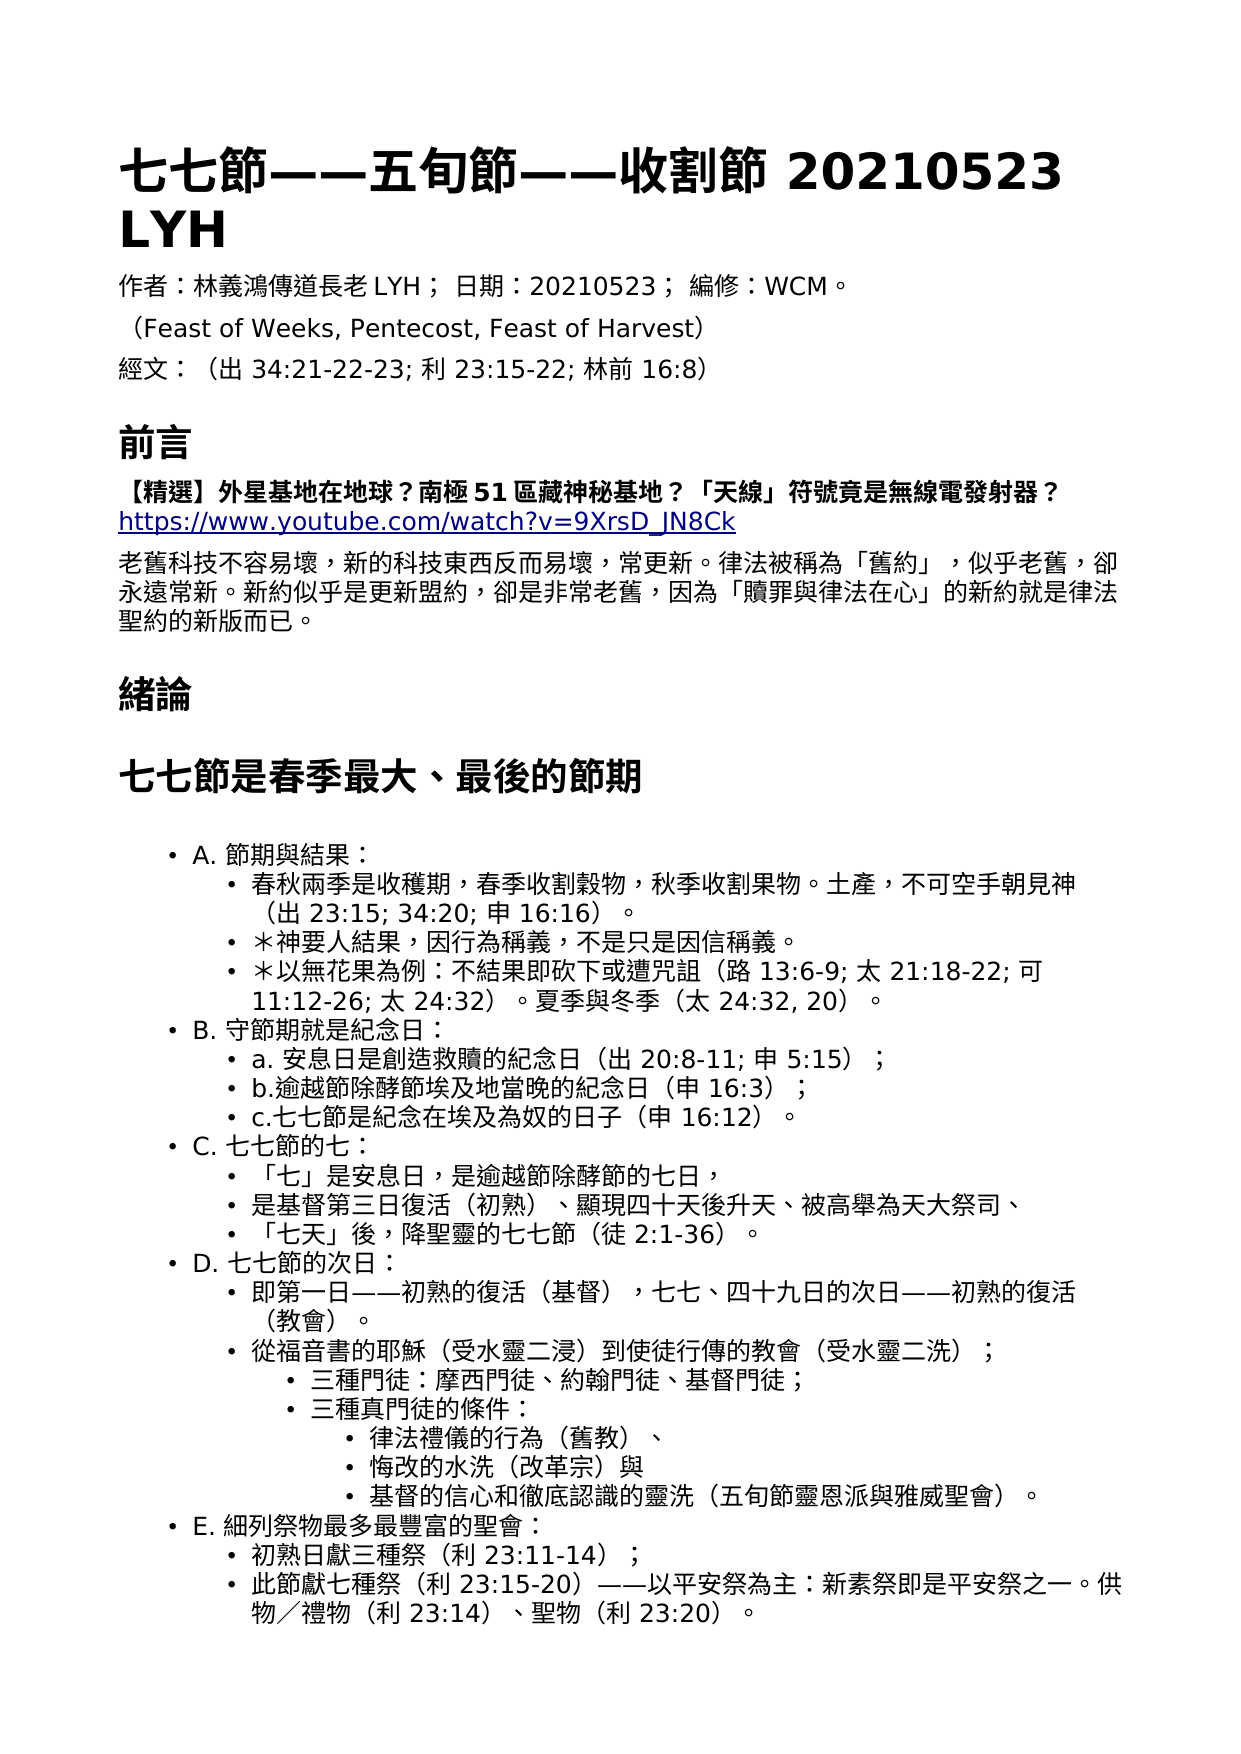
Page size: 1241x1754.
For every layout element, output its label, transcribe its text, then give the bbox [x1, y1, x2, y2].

list 悔改的水洗（改革宗）與 [354, 1453, 1122, 1482]
subtitle 七七節——五旬節——收割節 20210523 LYH [118, 143, 1122, 259]
list 即第一日——初熟的復活（基督），七七、四十九日的次日——初熟的復活（教會）。 [236, 1278, 1122, 1337]
list E. 細列祭物最多最豐富的聖會： [177, 1512, 1122, 1541]
list c.七七節是紀念在埃及為奴的日子（申 16:12）。 [236, 1103, 1122, 1132]
list D. 七七節的次日： [177, 1249, 1122, 1278]
subtitle 七七節是春季最大、最後的節期 [118, 755, 1122, 799]
list 「七天」後，降聖靈的七七節（徒 2:1-36）。 [236, 1220, 1122, 1249]
list 「七」是安息日，是逾越節除酵節的七日， [236, 1162, 1122, 1191]
list 從福音書的耶穌（受水靈二浸）到使徒行傳的教會（受水靈二洗）； [236, 1337, 1122, 1366]
list a. 安息日是創造救贖的紀念日（出 20:8-11; 申 5:15）； [236, 1045, 1122, 1074]
text 【精選】外星基地在地球？南極51區藏神秘基地？「天線」符號竟是無線電發射器？ https://www.youtube.com/watch?v=9XrsD_JN8Ck [118, 478, 1122, 537]
list ＊神要人結果，因行為稱義，不是只是因信稱義。 [236, 928, 1122, 957]
list C. 七七節的七： [177, 1132, 1122, 1162]
list A. 節期與結果： [177, 841, 1122, 870]
list 春秋兩季是收穫期，春季收割穀物，秋季收割果物。土產，不可空手朝見神（出 23:15; 34:20; 申 16:16）。 [236, 870, 1122, 928]
list 初熟日獻三種祭（利 23:11-14）； [236, 1541, 1122, 1570]
list 此節獻七種祭（利 23:15-20）——以平安祭為主：新素祭即是平安祭之一。供物／禮物（利 23:14）、聖物（利 23:20）。 [236, 1570, 1122, 1628]
text 經文：（出 34:21-22-23; 利 23:15-22; 林前 16:8） [118, 355, 1122, 384]
text 作者：林義鴻傳道長老LYH； 日期：20210523； 編修：WCM。 [118, 272, 1122, 301]
list 是基督第三日復活（初熟）、顯現四十天後升天、被高舉為天大祭司、 [236, 1191, 1122, 1220]
text （Feast of Weeks, Pentecost, Feast of Harvest） [118, 314, 1122, 343]
text 老舊科技不容易壞，新的科技東西反而易壞，常更新。律法被稱為「舊約」，似乎老舊，卻永遠常新。新約似乎是更新盟約，卻是非常老舊，因為「贖罪與律法在心」的新約就是律法聖約的新版而已。 [118, 549, 1122, 637]
list b.逾越節除酵節埃及地當晚的紀念日（申 16:3）； [236, 1074, 1122, 1103]
list 基督的信心和徹底認識的靈洗（五旬節靈恩派與雅威聖會）。 [354, 1482, 1122, 1512]
list B. 守節期就是紀念日： [177, 1016, 1122, 1045]
list 三種真門徒的條件： [295, 1395, 1122, 1424]
subtitle 緒論 [118, 674, 1122, 718]
list 律法禮儀的行為（舊教）、 [354, 1424, 1122, 1453]
list 三種門徒：摩西門徒、約翰門徒、基督門徒； [295, 1366, 1122, 1395]
subtitle 前言 [118, 422, 1122, 466]
list ＊以無花果為例：不結果即砍下或遭咒詛（路 13:6-9; 太 21:18-22; 可 11:12-26; 太 24:32）。夏季與冬季（太 24:32, 20）。 [236, 957, 1122, 1016]
